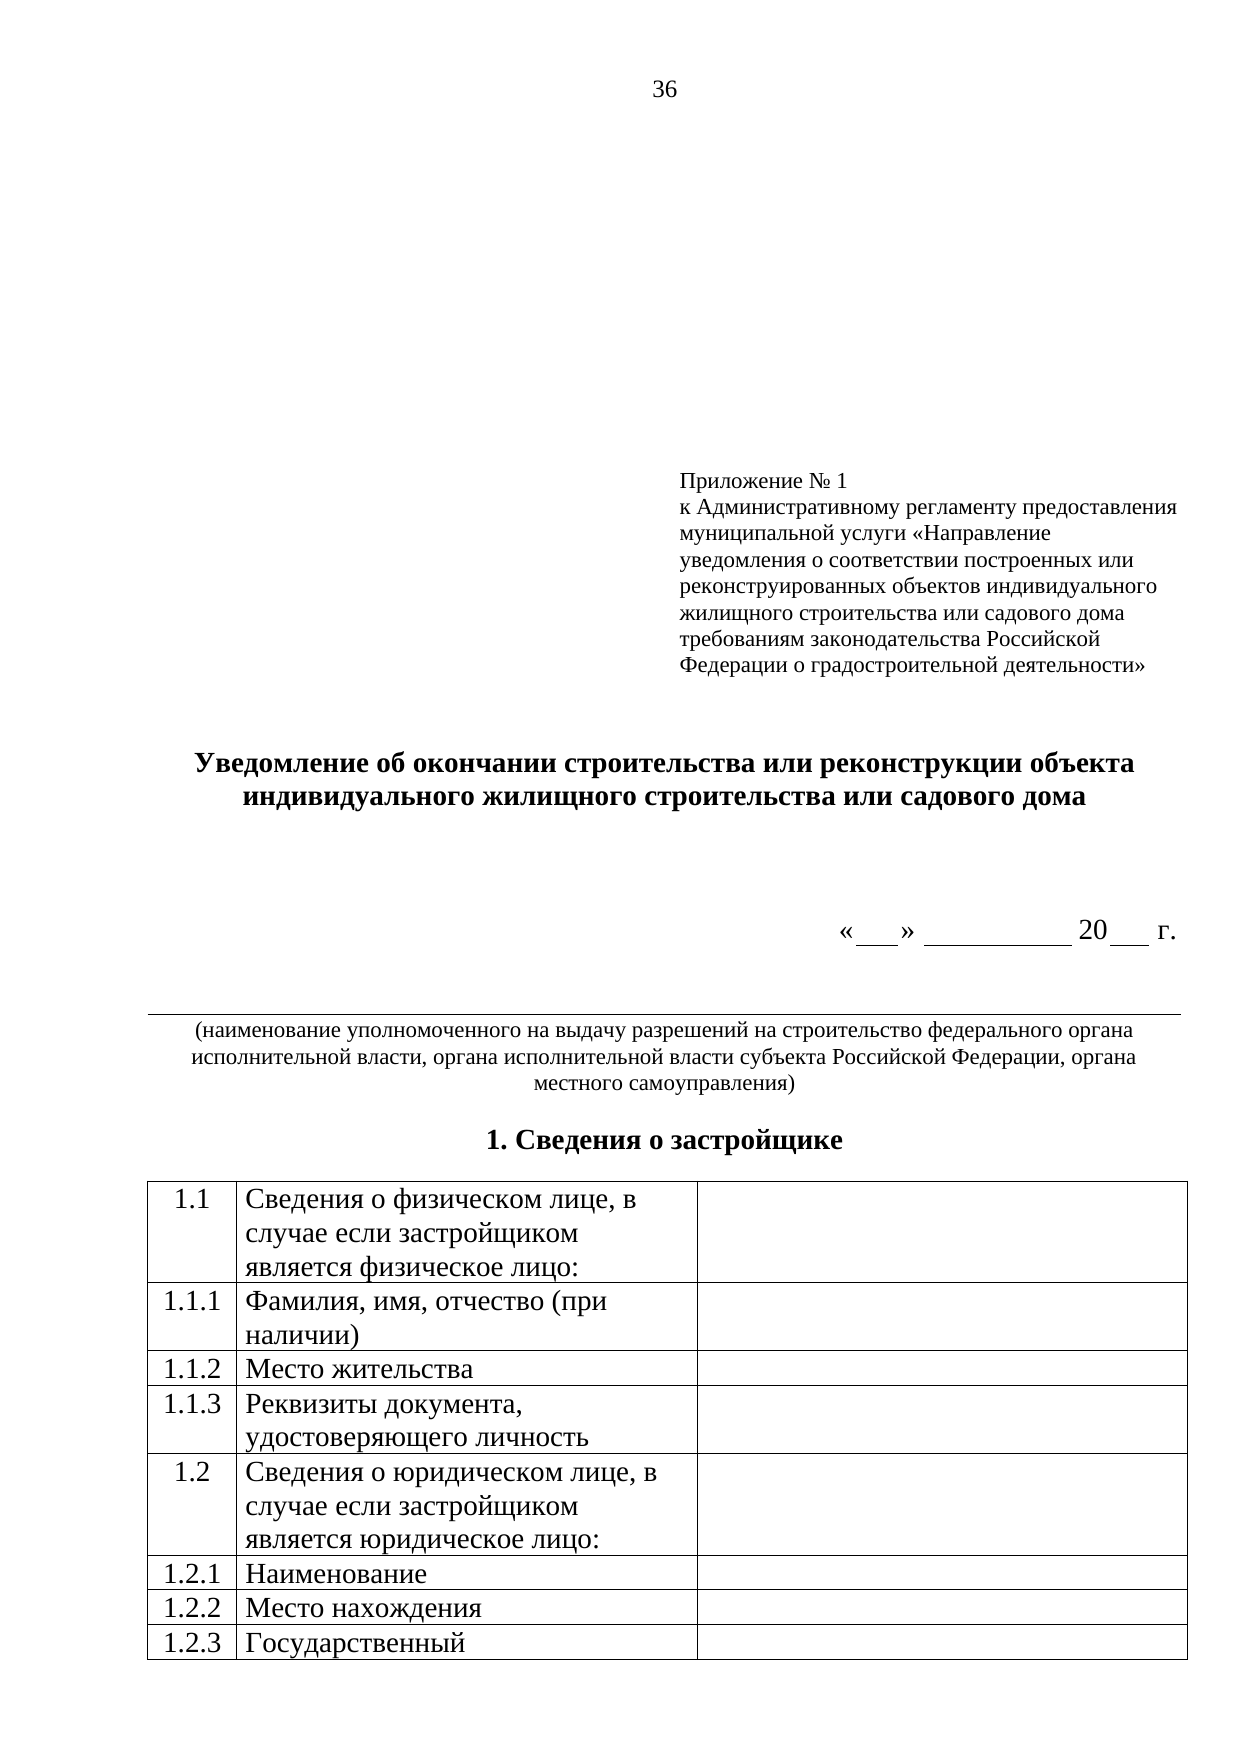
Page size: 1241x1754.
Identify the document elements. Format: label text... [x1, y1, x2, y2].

table_cell 1.1.3 [148, 1386, 236, 1453]
table_cell [698, 1386, 1187, 1453]
table_cell [698, 1625, 1187, 1658]
text 1. Сведения о застройщике [148, 1122, 1181, 1156]
text к Административному регламенту предоставления муниципальной услуги «Направление уведомления о соответствии построенных или реконструированных объектов индивидуального жилищного строительства или садового дома требованиям законодательства Российской Федерации о градостроительной деятельности» [679, 493, 1181, 678]
table_cell 1.1.1 [148, 1283, 236, 1350]
table_cell [698, 1283, 1187, 1350]
table_cell Сведения о юридическом лице, в случае если застройщиком является юридическое лицо: [237, 1454, 697, 1555]
table_header г. [1149, 912, 1181, 945]
table_cell [698, 1556, 1187, 1589]
text Приложение № 1 [679, 467, 1181, 493]
table_header [1110, 912, 1149, 945]
table_cell Государственный [237, 1625, 697, 1658]
text Уведомление об окончании строительства или реконструкции объекта индивидуального жилищного строительства или садового дома [148, 745, 1181, 812]
table_cell 1.2.3 [148, 1625, 236, 1658]
table_header » [898, 912, 924, 945]
table_header [924, 912, 1072, 945]
table_cell Наименование [237, 1556, 697, 1589]
table_cell 1.2.1 [148, 1556, 236, 1589]
table_cell Место жительства [237, 1351, 697, 1385]
table_cell [698, 1590, 1187, 1624]
table_cell [698, 1351, 1187, 1385]
table_cell 1.2.2 [148, 1590, 236, 1624]
table_cell 1.2 [148, 1454, 236, 1555]
table_header 1.1 [148, 1182, 236, 1282]
table_header [698, 1182, 1187, 1282]
table_cell Реквизиты документа, удостоверяющего личность [237, 1386, 697, 1453]
table_header Сведения о физическом лице, в случае если застройщиком является физическое лицо: [237, 1182, 697, 1282]
table_cell Фамилия, имя, отчество (при наличии) [237, 1283, 697, 1350]
table_header [856, 912, 897, 945]
table_cell 1.1.2 [148, 1351, 236, 1385]
table_cell [698, 1454, 1187, 1555]
table_header « [836, 912, 856, 945]
text (наименование уполномоченного на выдачу разрешений на строительство федерального органа исполнительной власти, органа исполнительной власти субъекта Российской Федерации, органа местного самоуправления) [148, 1015, 1181, 1096]
table_header 20 [1072, 912, 1110, 945]
table_cell Место нахождения [237, 1590, 697, 1624]
